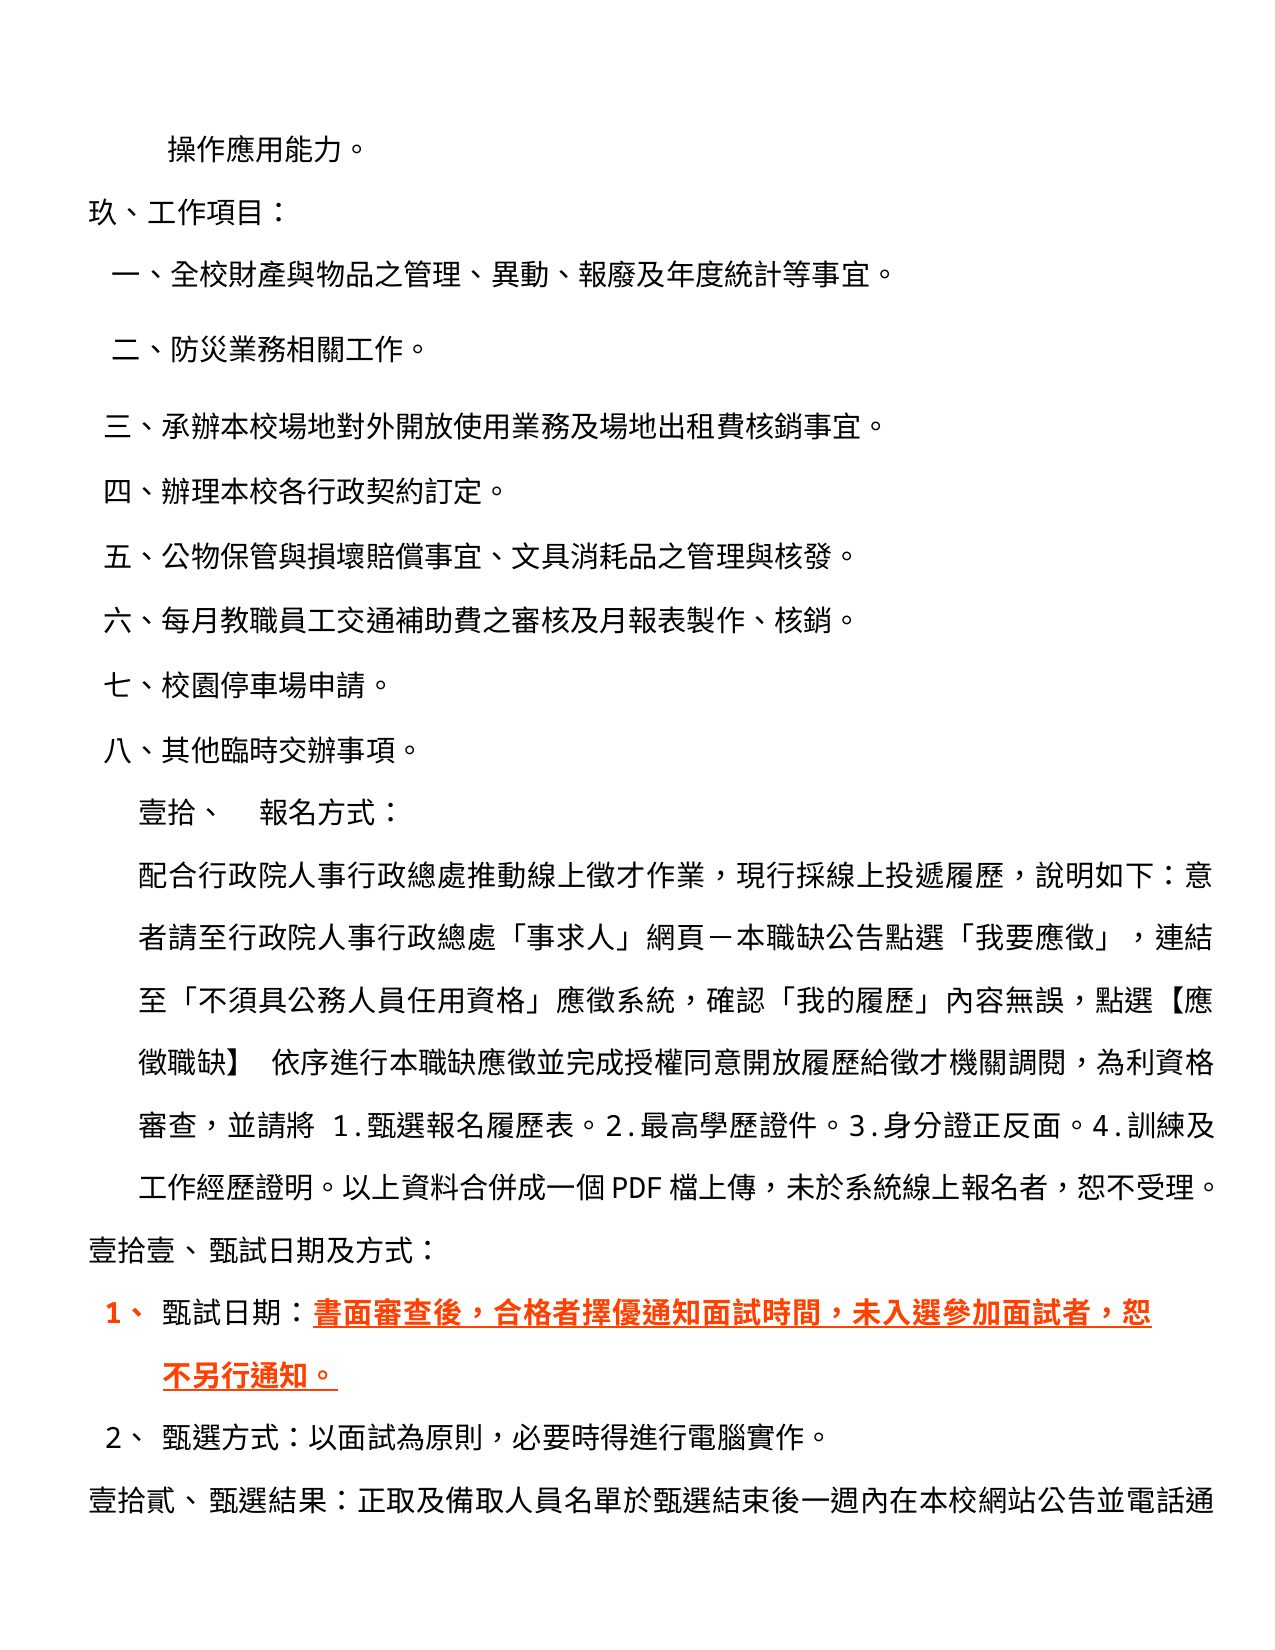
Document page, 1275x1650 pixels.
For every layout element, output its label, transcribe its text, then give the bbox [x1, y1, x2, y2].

list 甄試日期：書面審查後，合格者擇優通知面試時間，未入選參加面試者，恕不另行通知。 [104, 1269, 1153, 1394]
text 二、防災業務相關工作。 [59, 306, 1216, 369]
text 七、校園停車場申請。 [103, 642, 1216, 705]
text 操作應用能力。 [109, 106, 1216, 169]
text 四、辦理本校各行政契約訂定。 [103, 448, 1216, 511]
list 工作項目： [88, 169, 1216, 231]
text 五、公物保管與損壞賠償事宜、文具消耗品之管理與核發。 [103, 513, 1216, 575]
text 配合行政院人事行政總處推動線上徵才作業，現行採線上投遞履歷，說明如下：意者請至行政院人事行政總處「事求人」網頁－本職缺公告點選「我要應徵」，連結至「不須具公務人員任用資格」應徵系統，確認「我的履歷」內容無誤，點選【應徵職缺】 依序進行本職缺應徵並完成授權同意開放履歷給徵才機關調閱，為利資格審查，並請將 1.甄選報名履歷表。2.最高學歷證件。3.身分證正反面。4.訓練及工作經歷證明。以上資料合併成一個PDF檔上傳，未於系統線上報名者，恕不受理。 [138, 832, 1216, 1207]
text 六、每月教職員工交通補助費之審核及月報表製作、核銷。 [103, 577, 1216, 640]
list 甄選方式：以面試為原則，必要時得進行電腦實作。 [104, 1394, 1153, 1457]
list 甄試日期及方式： [88, 1207, 1216, 1269]
text 八、其他臨時交辦事項。 [103, 707, 1216, 769]
list 甄選結果：正取及備取人員名單於甄選結束後一週內在本校網站公告並電話通 [88, 1457, 1216, 1519]
list 報名方式： [138, 769, 1216, 832]
text 三、承辦本校場地對外開放使用業務及場地出租費核銷事宜。 [103, 383, 1216, 446]
text 一、全校財產與物品之管理、異動、報廢及年度統計等事宜。 [59, 231, 1216, 294]
